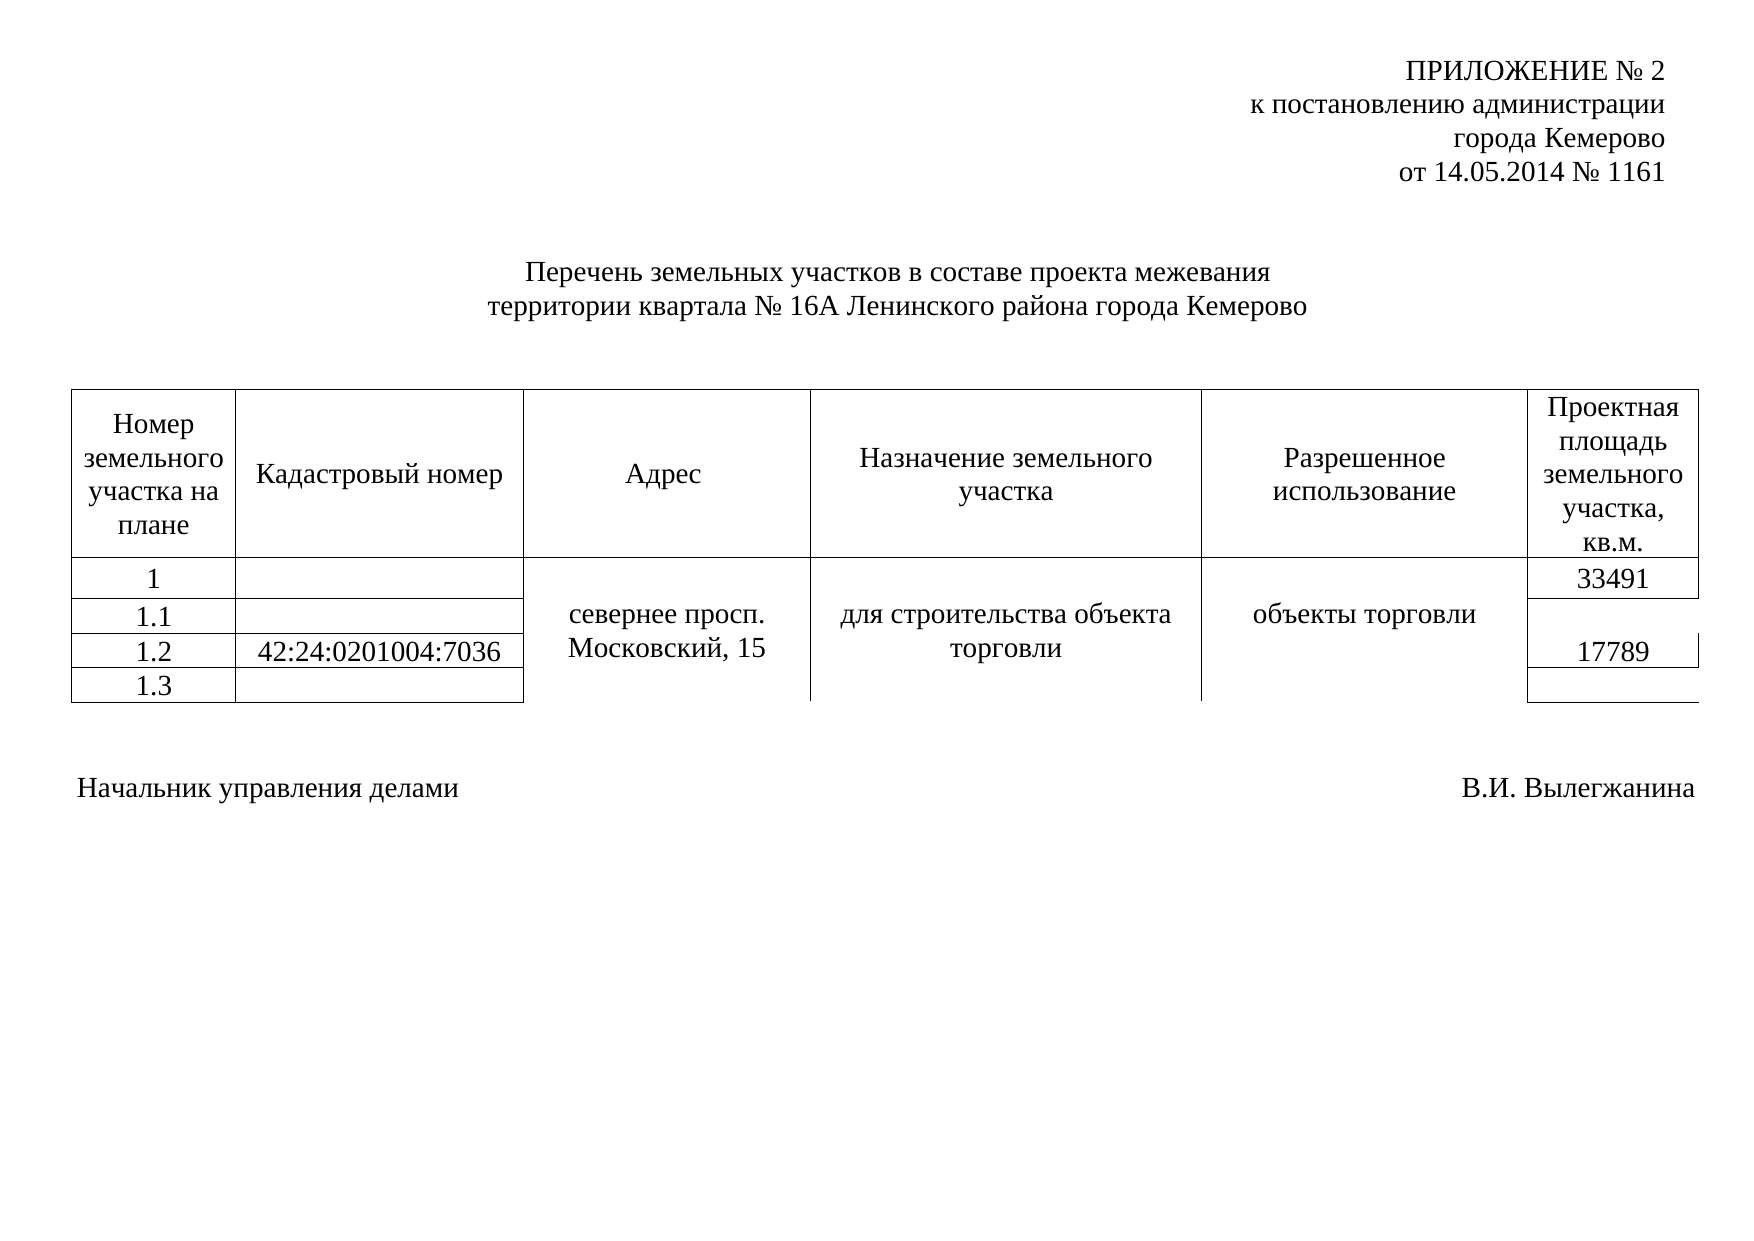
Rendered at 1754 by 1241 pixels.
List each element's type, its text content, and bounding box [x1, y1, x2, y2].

table_cell 1.1 [72, 599, 235, 633]
table_cell 17789 [1528, 633, 1698, 667]
table_cell [1528, 599, 1698, 633]
table_header Адрес [524, 390, 810, 557]
table_header Номер земельного участка на плане [72, 390, 235, 557]
text к постановлению администрации [130, 87, 1665, 120]
table_header Назначение земельного участка [811, 390, 1201, 557]
table_cell 33491 [1528, 558, 1698, 598]
table_cell 42:24:0201004:7036 [236, 634, 523, 667]
table_cell 1 [72, 558, 235, 598]
table_cell [236, 668, 523, 702]
text Перечень земельных участков в составе проекта межевания [130, 254, 1665, 288]
table_cell объекты торговли [1201, 558, 1527, 702]
table_cell 1.2 [72, 634, 235, 667]
table_header Кадастровый номер [236, 390, 523, 557]
text Начальник управления делами В.И. Вылегжанина [71, 770, 1695, 803]
table_cell севернее просп. Московский, 15 [524, 558, 811, 702]
text территории квартала № 16А Ленинского района города Кемерово [130, 288, 1665, 321]
table_cell 1.3 [72, 668, 235, 702]
text ПРИЛОЖЕНИЕ № 2 [482, 53, 1665, 87]
table_cell [1528, 668, 1698, 702]
table_header Проектная площадь земельного участка, кв.м. [1528, 390, 1698, 557]
text города Кемерово [721, 120, 1665, 154]
table_cell [236, 599, 523, 633]
text от 14.05.2014 № 1161 [721, 154, 1665, 187]
table_cell [236, 558, 523, 598]
table_header Разрешенное использование [1202, 390, 1527, 557]
table_cell для строительства объекта торговли [811, 558, 1201, 702]
